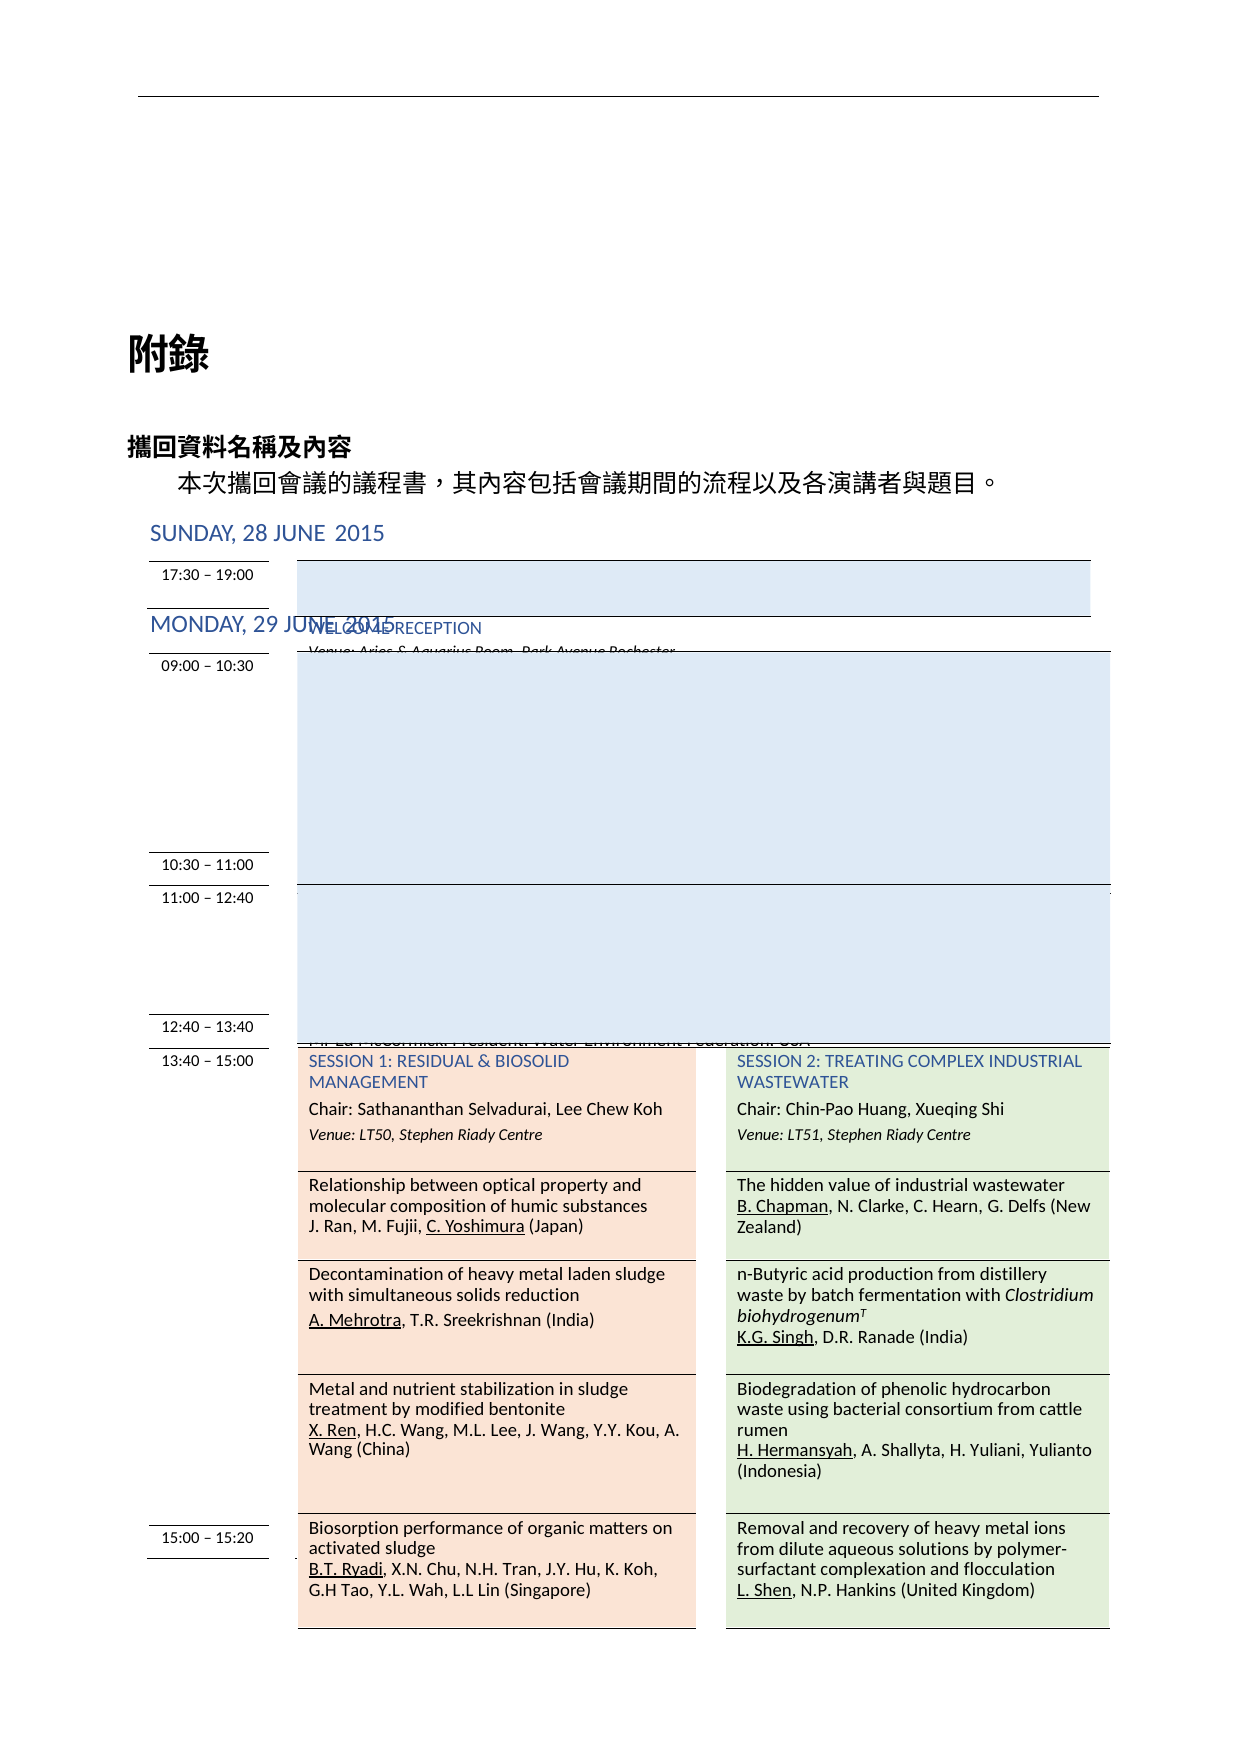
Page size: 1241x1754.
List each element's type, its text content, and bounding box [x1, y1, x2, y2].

text 10:30 – 11:00 Morning Tea-Break [161, 858, 297, 877]
table_header SESSION 1: RESIDUAL & BIOSOLID MANAGEMENT Chair: Sathananthan Selvadurai, Lee Chew Koh Venue: LT50, Stephen Riady Centre [298, 1048, 696, 1171]
text 附錄 [127, 321, 1123, 381]
text 17:30 – 19:00 [161, 567, 297, 584]
table_cell Relationship between optical property and molecular composition of humic substances J. Ran, M. Fujii, C. Yoshimura (Japan) [298, 1172, 696, 1259]
table_cell The hidden value of industrial wastewater B. Chapman, N. Clarke, C. Hearn, G. Delfs (New Zealand) [726, 1172, 1109, 1259]
text 11:00 – 12:40 [161, 891, 297, 908]
table_cell Decontamination of heavy metal laden sludge with simultaneous solids reduction A. Mehrotra, T.R. Sreekrishnan (India) [298, 1261, 696, 1374]
table_cell Biosorption performance of organic matters on activated sludge B.T. Ryadi, X.N. Chu, N.H. Tran, J.Y. Hu, K. Koh, G.H Tao, Y.L. Wah, L.L Lin (Singapore) [298, 1514, 696, 1627]
subtitle SUNDAY, 28 JUNE 2015 [150, 523, 1123, 548]
subtitle MONDAY, 29 JUNE 2015 [150, 614, 1123, 639]
text 12:40 – 13:40 Lunch [161, 1020, 297, 1039]
table_cell n-Butyric acid production from distillery waste by batch fermentation with Clostridium biohydrogenumT K.G. Singh, D.R. Ranade (India) [726, 1261, 1109, 1374]
text 09:00 – 10:30 [161, 659, 297, 676]
text 本次攜回會議的議程書，其內容包括會議期間的流程以及各演講者與題目。 [127, 463, 1123, 500]
table_header SESSION 2: TREATING COMPLEX INDUSTRIAL WASTEWATER Chair: Chin-Pao Huang, Xueqing Shi Venue: LT51, Stephen Riady Centre [726, 1048, 1109, 1171]
table_cell Metal and nutrient stabilization in sludge treatment by modified bentonite X. Ren, H.C. Wang, M.L. Lee, J. Wang, Y.Y. Kou, A. Wang (China) [298, 1375, 696, 1513]
text 15:00 – 15:20 Afternoon Tea-Break [161, 1531, 297, 1550]
text 13:40 – 15:00 [297, 1046, 1123, 1628]
table_header [696, 1048, 726, 1627]
table_cell Biodegradation of phenolic hydrocarbon waste using bacterial consortium from cattle rumen H. Hermansyah, A. Shallyta, H. Yuliani, Yulianto (Indonesia) [726, 1375, 1109, 1513]
text [1091, 567, 1123, 584]
text 攜回資料名稱及內容 [127, 427, 1123, 463]
table_cell Removal and recovery of heavy metal ions from dilute aqueous solutions by polymer- surfactant complexation and flocculation L. Shen, N.P. Hankins (United Kingdom) [726, 1514, 1109, 1627]
text 13:40 – 15:00 [161, 1048, 298, 1171]
